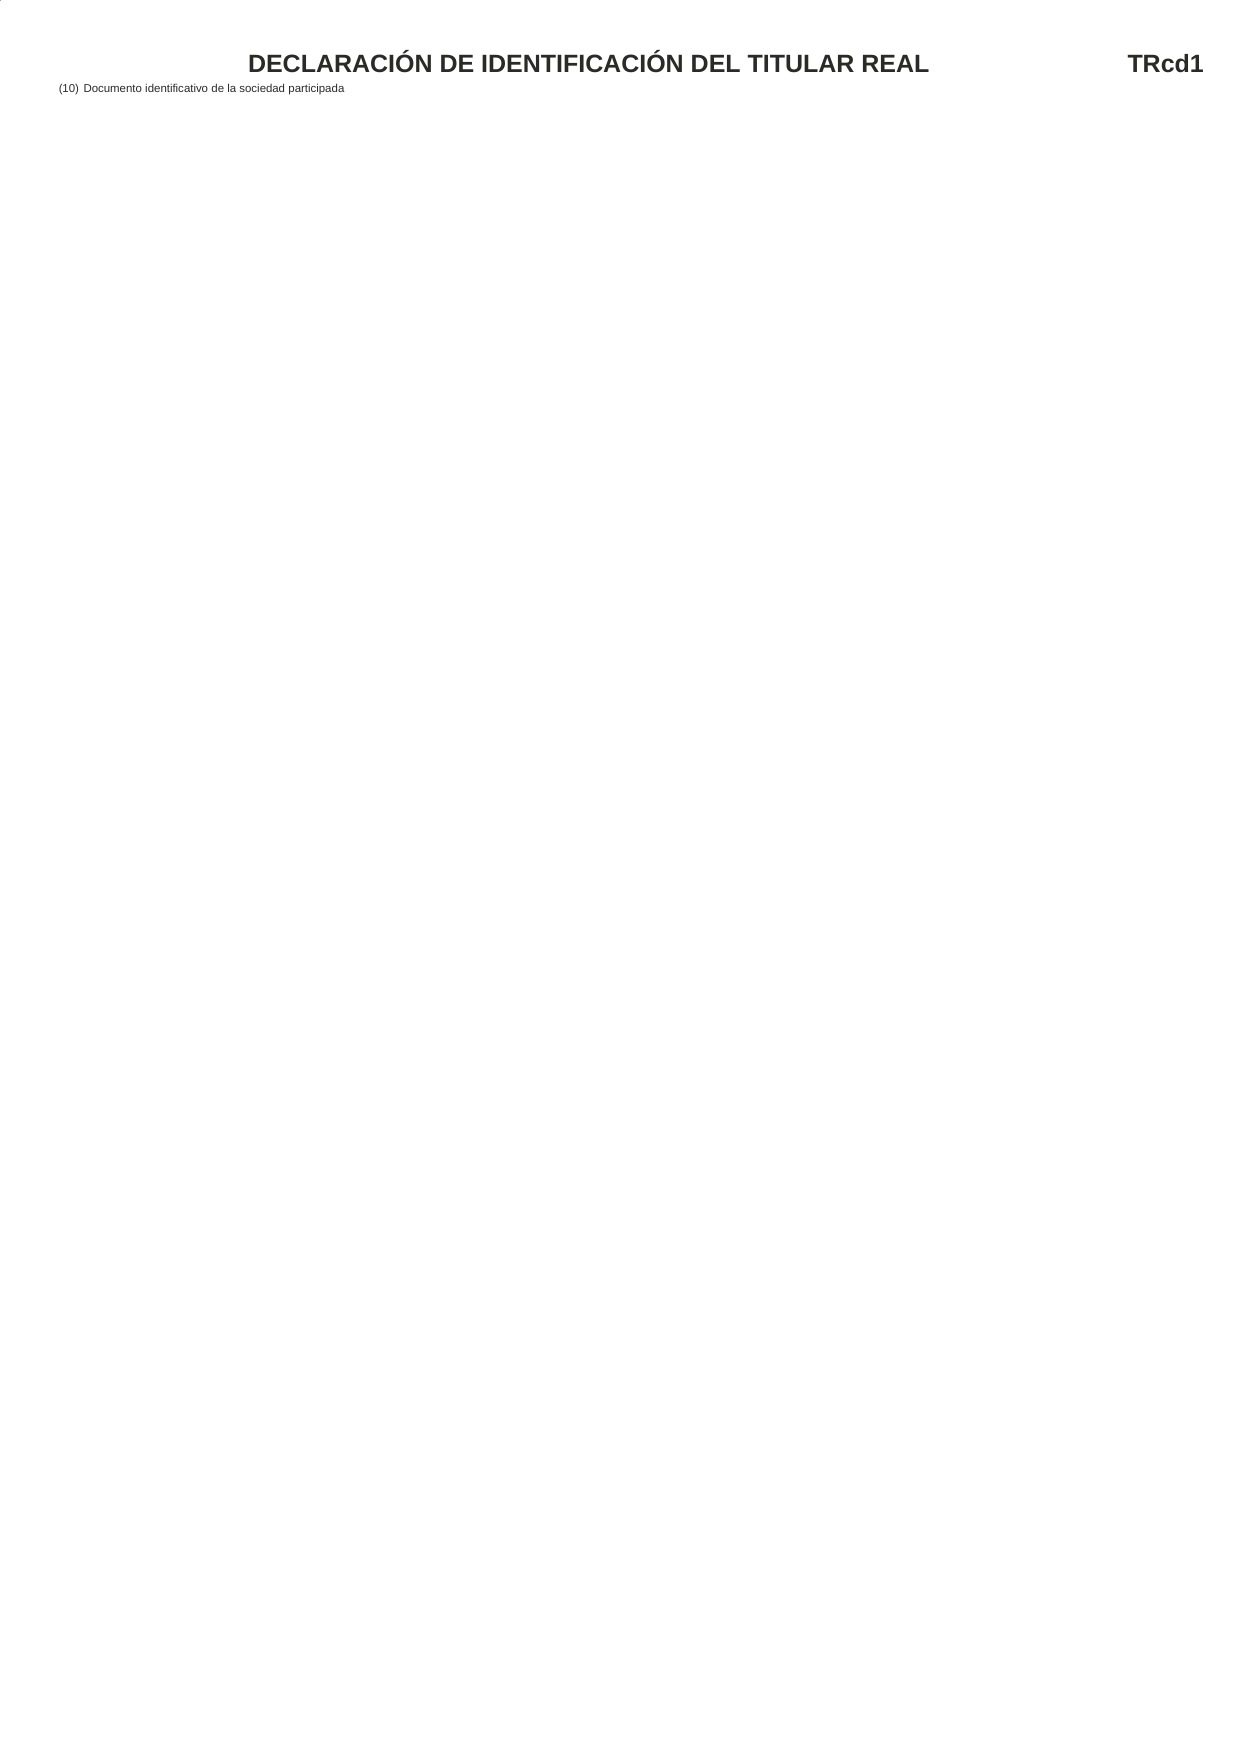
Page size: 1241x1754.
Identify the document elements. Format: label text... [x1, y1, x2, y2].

list Documento identificativo de la sociedad participada [58, 81, 1211, 94]
